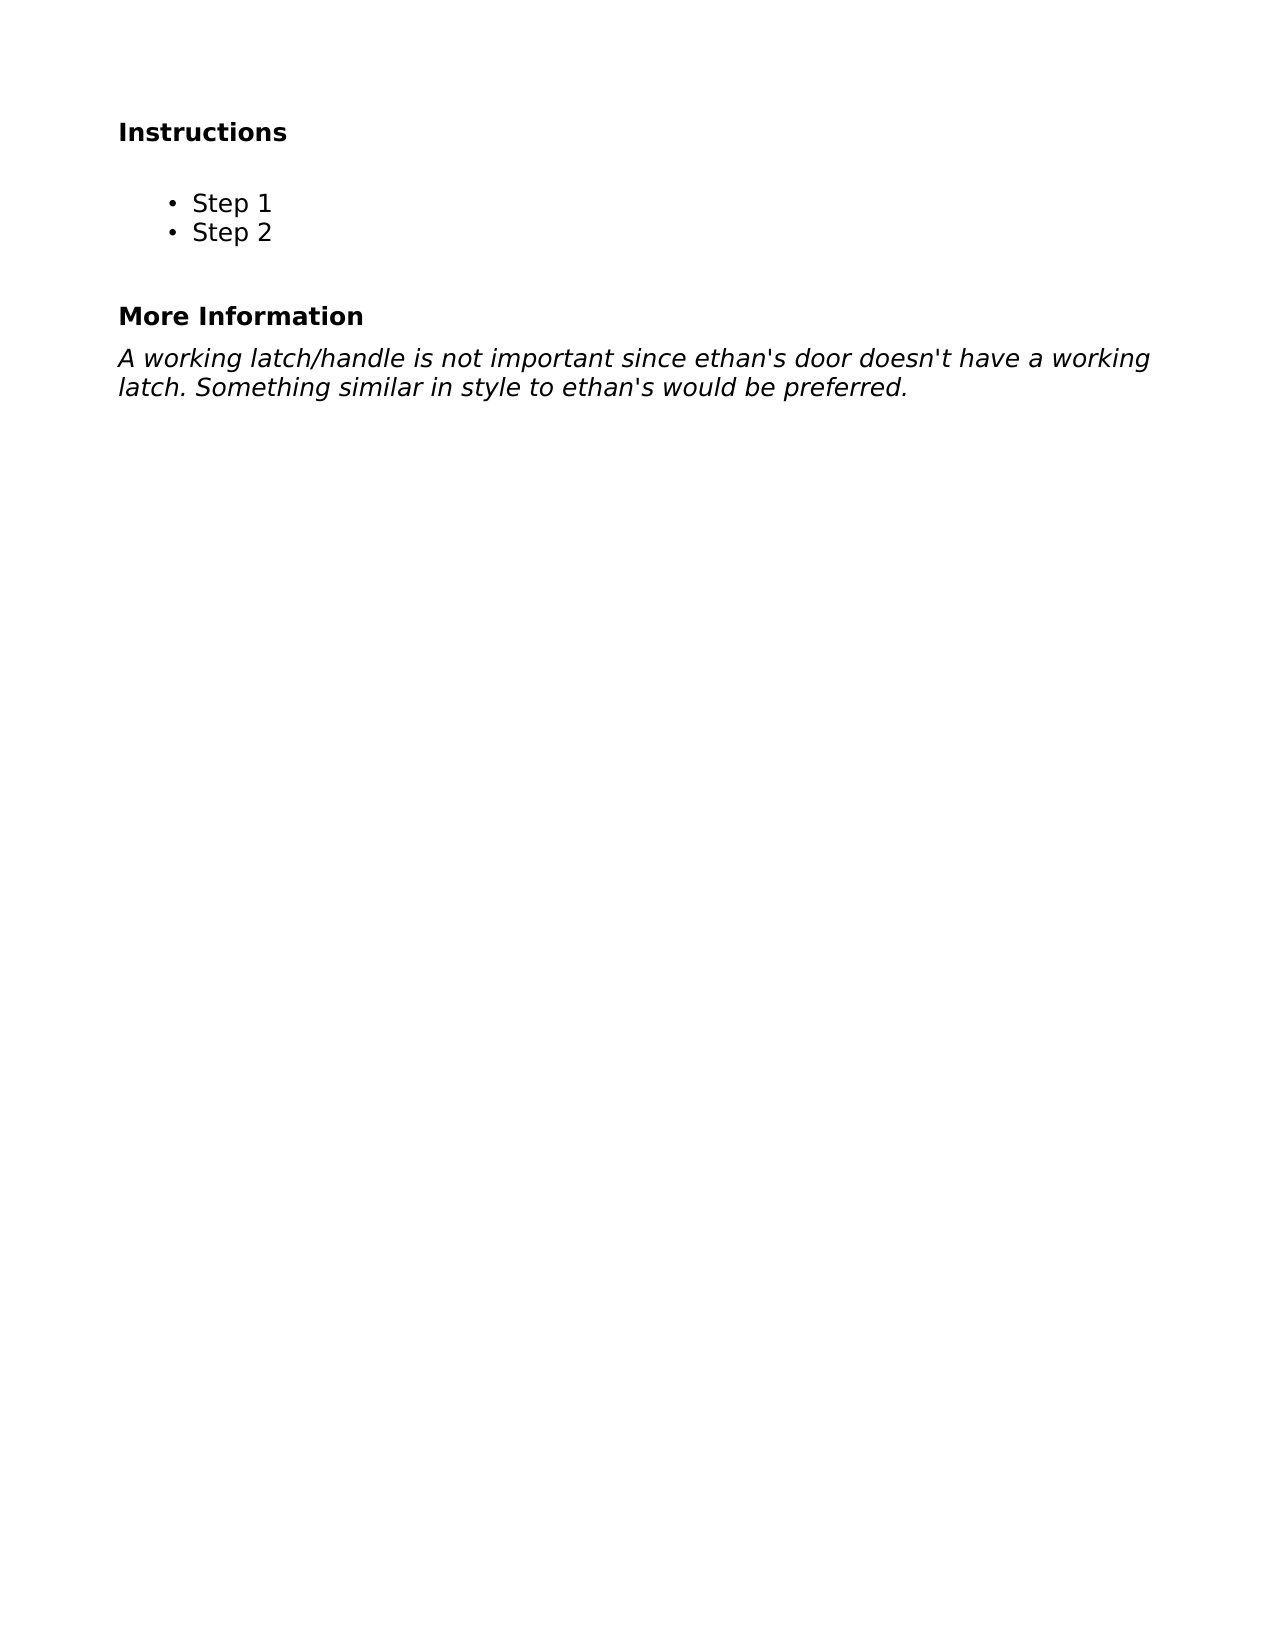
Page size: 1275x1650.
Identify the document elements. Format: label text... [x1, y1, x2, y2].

text A working latch/handle is not important since ethan's door doesn't have a working latch. Something similar in style to ethan's would be preferred. [118, 344, 1157, 402]
subtitle Instructions [118, 118, 1157, 147]
subtitle More Information [118, 302, 1157, 331]
list Step 2 [177, 218, 1157, 248]
list Step 1 [177, 189, 1157, 218]
